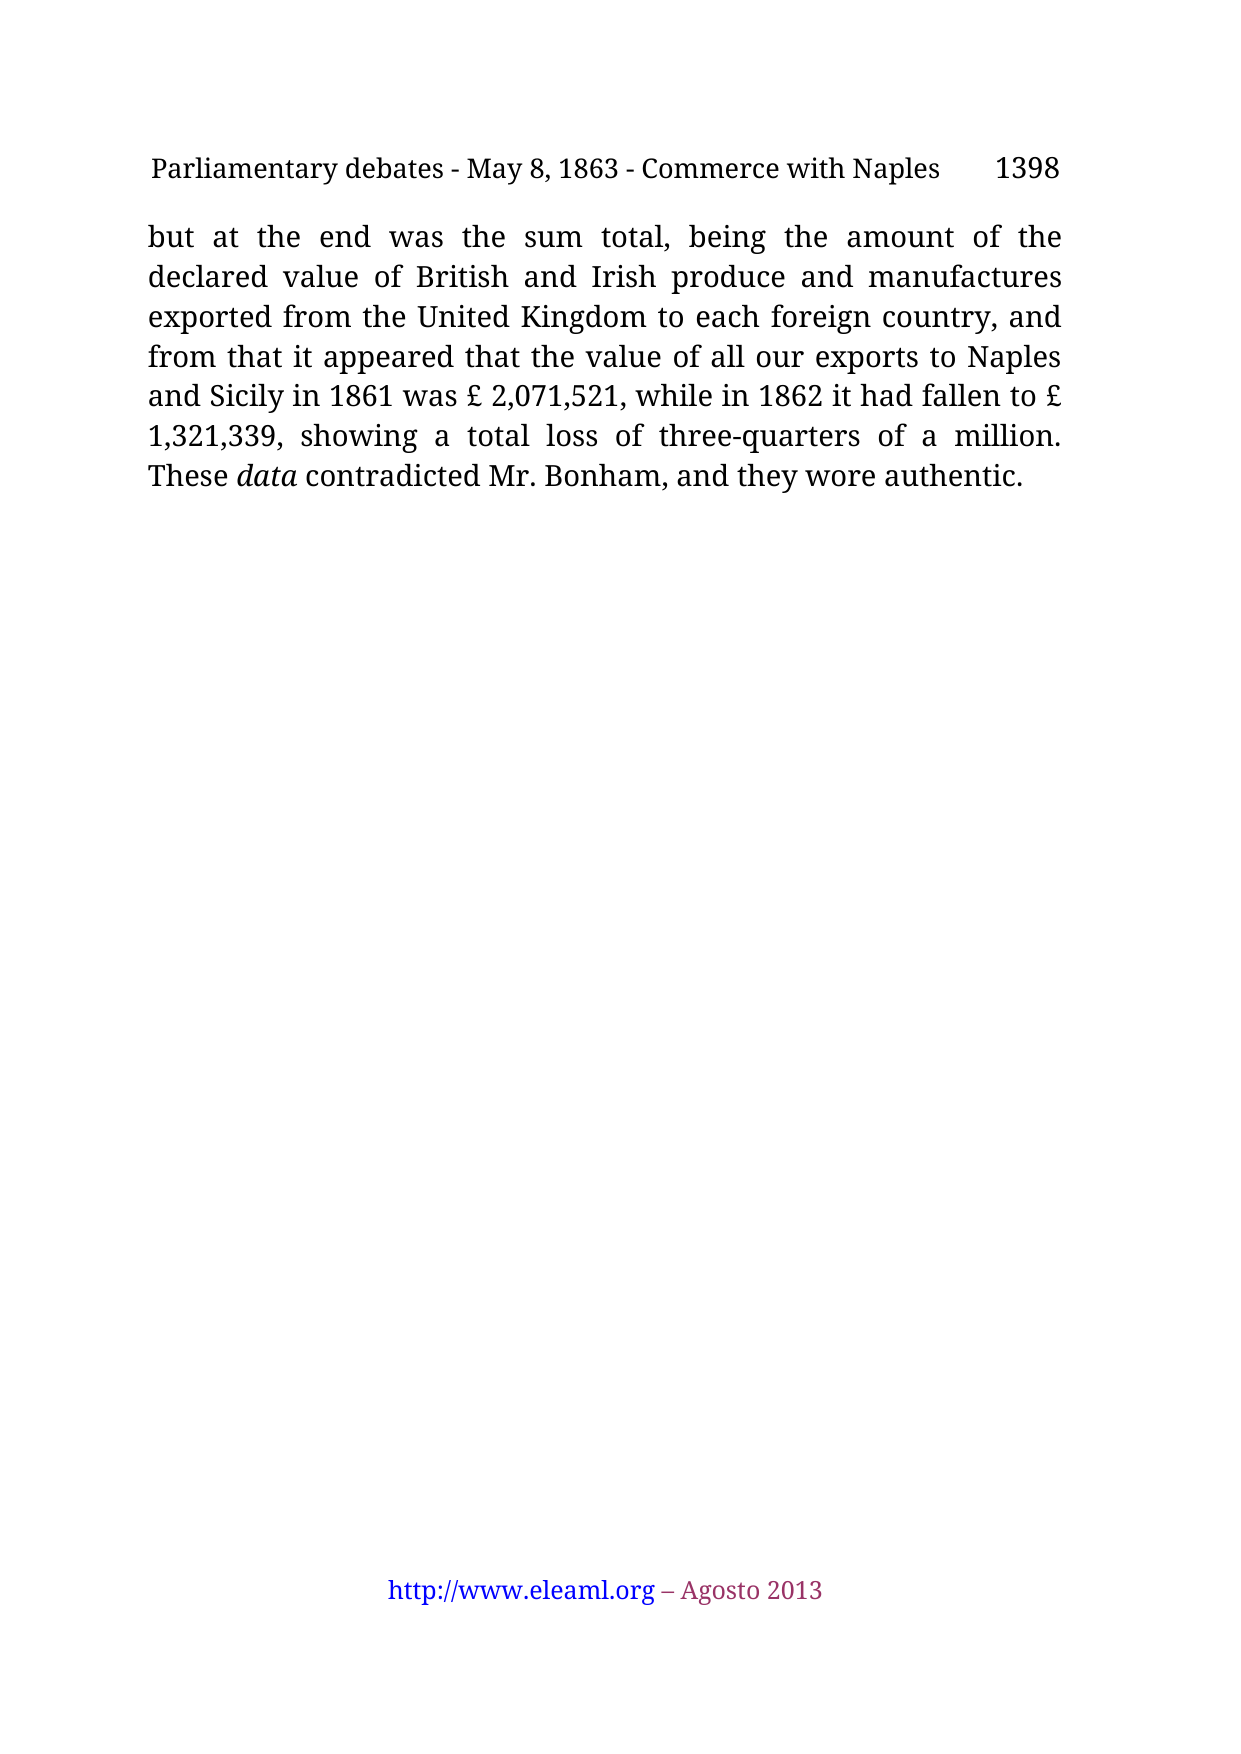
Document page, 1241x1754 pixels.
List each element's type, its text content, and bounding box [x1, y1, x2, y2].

text but at the end was the sum total, being the amount of the declared value of British and Irish produce and manufactures exported from the United Kingdom to each foreign country, and from that it appeared that the value of all our exports to Naples and Sicily in 1861 was £ 2,071,521, while in 1862 it had fallen to £ 1,321,339, showing a total loss of three-quarters of a million. These data contradicted Mr. Bonham, and they wore authentic. [148, 217, 1063, 494]
